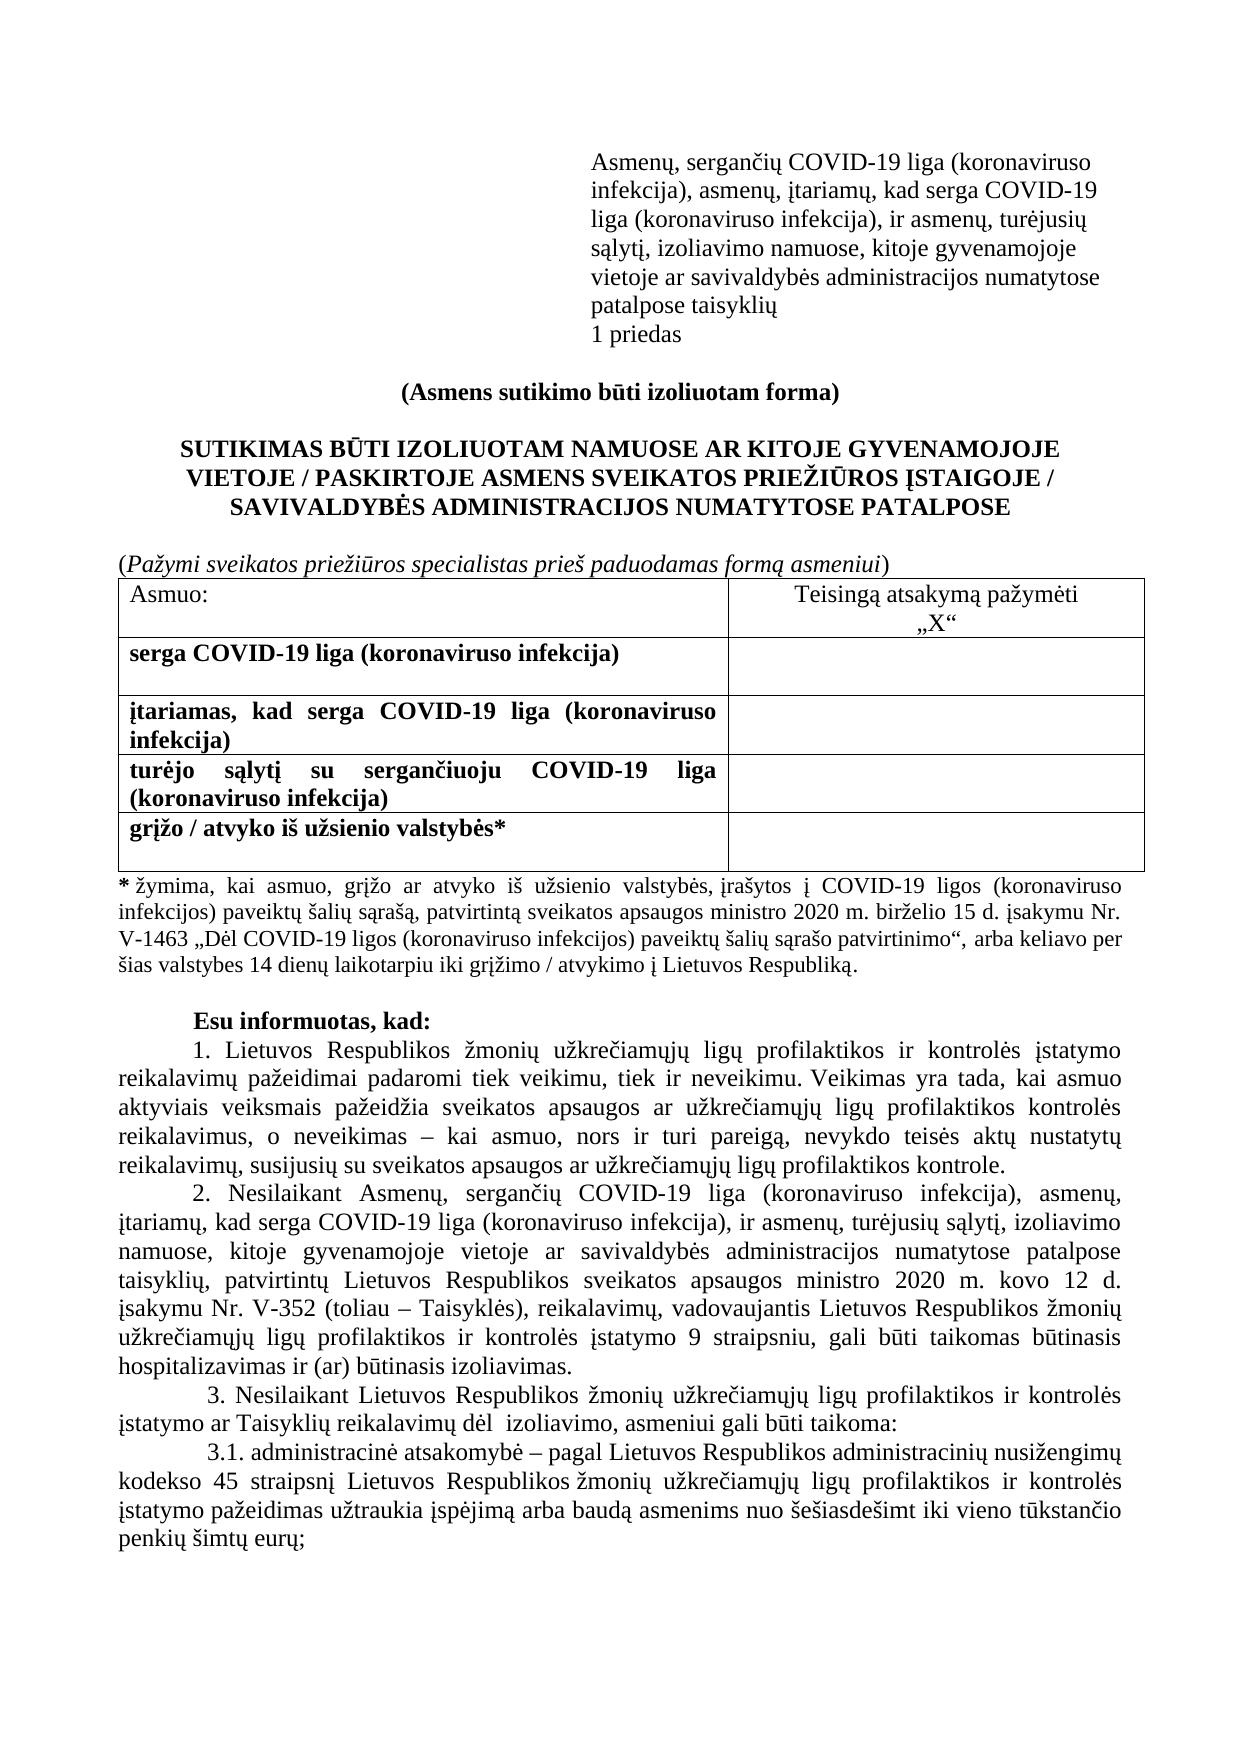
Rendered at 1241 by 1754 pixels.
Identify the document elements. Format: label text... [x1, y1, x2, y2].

table_cell [729, 755, 1144, 812]
table_cell [729, 813, 1144, 871]
table_header Asmuo: [119, 579, 728, 637]
text 1 priedas [591, 319, 1122, 348]
table_cell serga COVID-19 liga (koronaviruso infekcija) [119, 638, 728, 695]
table_cell įtariamas, kad serga COVID-19 liga (koronaviruso infekcija) [119, 696, 728, 754]
table_cell turėjo sąlytį su sergančiuoju COVID-19 liga (koronaviruso infekcija) [119, 755, 728, 812]
text liga (koronaviruso infekcija), ir asmenų, turėjusių [591, 204, 1122, 233]
text 3. Nesilaikant Lietuvos Respublikos žmonių užkrečiamųjų ligų profilaktikos ir kontrolės įstatymo ar Taisyklių reikalavimų dėl izoliavimo, asmeniui gali būti taikoma: [118, 1380, 1122, 1437]
text sąlytį, izoliavimo namuose, kitoje gyvenamojoje [591, 233, 1122, 262]
text Asmenų, sergančių COVID-19 liga (koronaviruso [591, 147, 1122, 176]
table_cell [729, 638, 1144, 695]
text (Pažymi sveikatos priežiūros specialistas prieš paduodamas formą asmeniui) [118, 549, 1122, 578]
text (Asmens sutikimo būti izoliuotam forma) [118, 377, 1122, 406]
text infekcija), asmenų, įtariamų, kad serga COVID-19 [591, 176, 1122, 204]
text SUTIKIMAS BŪTI IZOLIUOTAM NAMUOSE AR KITOJE GYVENAMOJOJE VIETOJE / PASKIRTOJE ASMENS SVEIKATOS PRIEŽIŪROS ĮSTAIGOJE / SAVIVALDYBĖS ADMINISTRACIJOS NUMATYTOSE PATALPOSE [118, 434, 1122, 521]
text vietoje ar savivaldybės administracijos numatytose [591, 262, 1122, 291]
text 3.1. administracinė atsakomybė – pagal Lietuvos Respublikos administracinių nusižengimų kodekso 45 straipsnį Lietuvos Respublikos žmonių užkrečiamųjų ligų profilaktikos ir kontrolės įstatymo pažeidimas užtraukia įspėjimą arba baudą asmenims nuo šešiasdešimt iki vieno tūkstančio penkių šimtų eurų; [118, 1437, 1122, 1552]
table_cell grįžo / atvyko iš užsienio valstybės* [119, 813, 728, 871]
table_header Teisingą atsakymą pažymėti „X“ [729, 579, 1144, 637]
text Esu informuotas, kad: [118, 1006, 1122, 1035]
text * žymima, kai asmuo, grįžo ar atvyko iš užsienio valstybės, įrašytos į COVID-19 ligos (koronaviruso infekcijos) paveiktų šalių sąrašą, patvirtintą sveikatos apsaugos ministro 2020 m. birželio 15 d. įsakymu Nr. V-1463 „Dėl COVID-19 ligos (koronaviruso infekcijos) paveiktų šalių sąrašo patvirtinimo“, arba keliavo per šias valstybes 14 dienų laikotarpiu iki grįžimo / atvykimo į Lietuvos Respubliką. [118, 872, 1122, 977]
text 2. Nesilaikant Asmenų, sergančių COVID-19 liga (koronaviruso infekcija), asmenų, įtariamų, kad serga COVID-19 liga (koronaviruso infekcija), ir asmenų, turėjusių sąlytį, izoliavimo namuose, kitoje gyvenamojoje vietoje ar savivaldybės administracijos numatytose patalpose taisyklių, patvirtintų Lietuvos Respublikos sveikatos apsaugos ministro 2020 m. kovo 12 d. įsakymu Nr. V-352 (toliau – Taisyklės), reikalavimų, vadovaujantis Lietuvos Respublikos žmonių užkrečiamųjų ligų profilaktikos ir kontrolės įstatymo 9 straipsniu, gali būti taikomas būtinasis hospitalizavimas ir (ar) būtinasis izoliavimas. [118, 1178, 1122, 1380]
text 1. Lietuvos Respublikos žmonių užkrečiamųjų ligų profilaktikos ir kontrolės įstatymo reikalavimų pažeidimai padaromi tiek veikimu, tiek ir neveikimu. Veikimas yra tada, kai asmuo aktyviais veiksmais pažeidžia sveikatos apsaugos ar užkrečiamųjų ligų profilaktikos kontrolės reikalavimus, o neveikimas – kai asmuo, nors ir turi pareigą, nevykdo teisės aktų nustatytų reikalavimų, susijusių su sveikatos apsaugos ar užkrečiamųjų ligų profilaktikos kontrole. [118, 1035, 1122, 1178]
table_cell [729, 696, 1144, 754]
text patalpose taisyklių [591, 291, 1122, 319]
